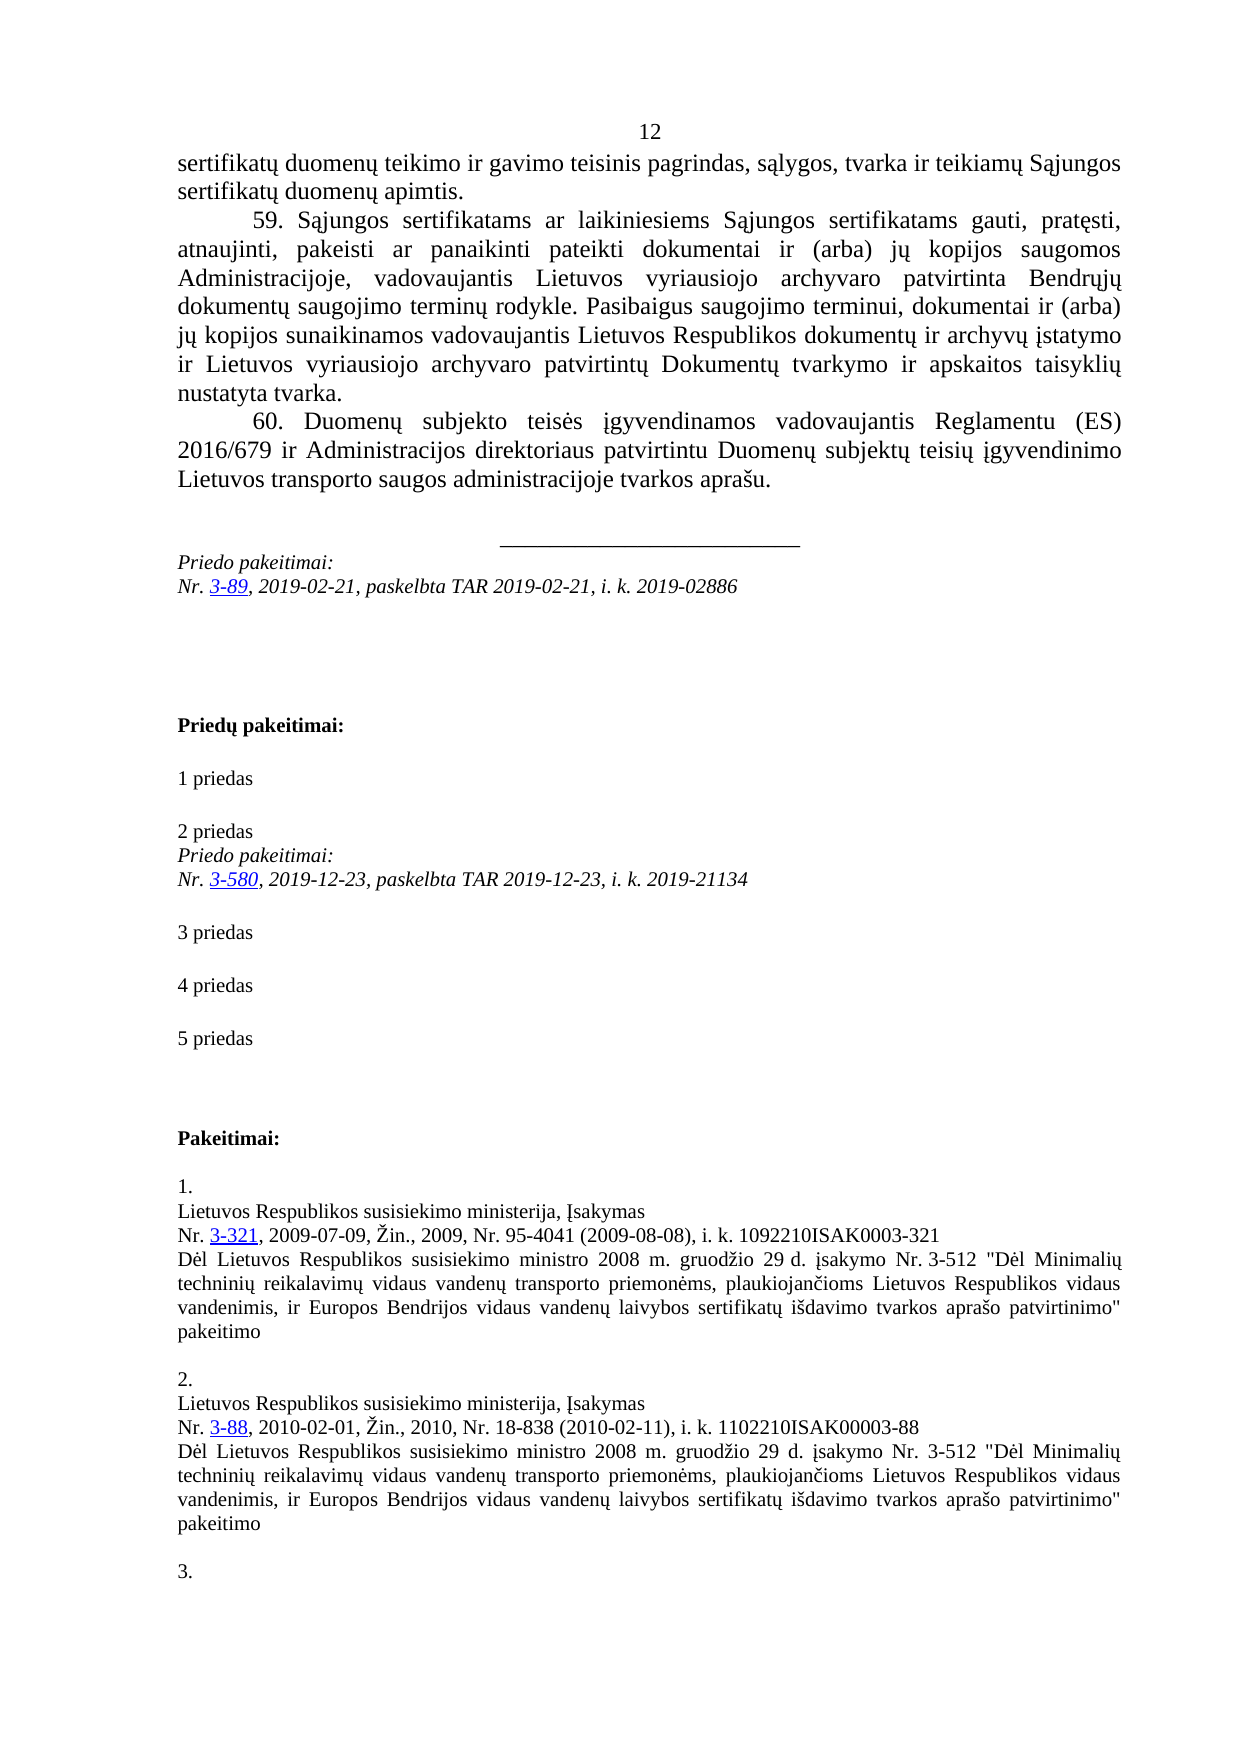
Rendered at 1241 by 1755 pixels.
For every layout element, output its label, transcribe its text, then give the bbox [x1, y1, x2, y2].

text Nr. 3-88, 2010-02-01, Žin., 2010, Nr. 18-838 (2010-02-11), i. k. 1102210ISAK00003-88 [177, 1415, 1122, 1439]
text Priedų pakeitimai: [177, 713, 1122, 737]
text Nr. 3-580, 2019-12-23, paskelbta TAR 2019-12-23, i. k. 2019-21134 [177, 867, 1122, 891]
text 2. [177, 1367, 1122, 1391]
text Dėl Lietuvos Respublikos susisiekimo ministro 2008 m. gruodžio 29 d. įsakymo Nr. 3-512 "Dėl Minimalių techninių reikalavimų vidaus vandenų transporto priemonėms, plaukiojančioms Lietuvos Respublikos vidaus vandenimis, ir Europos Bendrijos vidaus vandenų laivybos sertifikatų išdavimo tvarkos aprašo patvirtinimo" pakeitimo [177, 1247, 1122, 1343]
text 3 priedas [177, 920, 1122, 944]
text 5 priedas [177, 1025, 1122, 1049]
text Pakeitimai: [177, 1126, 1122, 1150]
text Lietuvos Respublikos susisiekimo ministerija, Įsakymas [177, 1391, 1122, 1415]
text 59. Sąjungos sertifikatams ar laikiniesiems Sąjungos sertifikatams gauti, pratęsti, atnaujinti, pakeisti ar panaikinti pateikti dokumentai ir (arba) jų kopijos saugomos Administracijoje, vadovaujantis Lietuvos vyriausiojo archyvaro patvirtinta Bendrųjų dokumentų saugojimo terminų rodykle. Pasibaigus saugojimo terminui, dokumentai ir (arba) jų kopijos sunaikinamos vadovaujantis Lietuvos Respublikos dokumentų ir archyvų įstatymo ir Lietuvos vyriausiojo archyvaro patvirtintų Dokumentų tvarkymo ir apskaitos taisyklių nustatyta tvarka. [177, 205, 1122, 406]
text Nr. 3-89, 2019-02-21, paskelbta TAR 2019-02-21, i. k. 2019-02886 [177, 574, 1122, 598]
text 60. Duomenų subjekto teisės įgyvendinamos vadovaujantis Reglamentu (ES) 2016/679 ir Administracijos direktoriaus patvirtintu Duomenų subjektų teisių įgyvendinimo Lietuvos transporto saugos administracijoje tvarkos aprašu. [177, 406, 1122, 493]
text 2 priedas [177, 819, 1122, 843]
text 1 priedas [177, 766, 1122, 790]
text Dėl Lietuvos Respublikos susisiekimo ministro 2008 m. gruodžio 29 d. įsakymo Nr. 3-512 "Dėl Minimalių techninių reikalavimų vidaus vandenų transporto priemonėms, plaukiojančioms Lietuvos Respublikos vidaus vandenimis, ir Europos Bendrijos vidaus vandenų laivybos sertifikatų išdavimo tvarkos aprašo patvirtinimo" pakeitimo [177, 1439, 1122, 1535]
text Priedo pakeitimai: [177, 550, 1122, 574]
text 1. [177, 1174, 1122, 1198]
text Nr. 3-321, 2009-07-09, Žin., 2009, Nr. 95-4041 (2009-08-08), i. k. 1092210ISAK0003-321 [177, 1223, 1122, 1247]
text Lietuvos Respublikos susisiekimo ministerija, Įsakymas [177, 1198, 1122, 1223]
text 4 priedas [177, 973, 1122, 997]
text Priedo pakeitimai: [177, 843, 1122, 867]
text sertifikatų duomenų teikimo ir gavimo teisinis pagrindas, sąlygos, tvarka ir teikiamų Sąjungos sertifikatų duomenų apimtis. [177, 148, 1122, 205]
text 3. [177, 1559, 1122, 1583]
text ________________________ [177, 521, 1122, 550]
